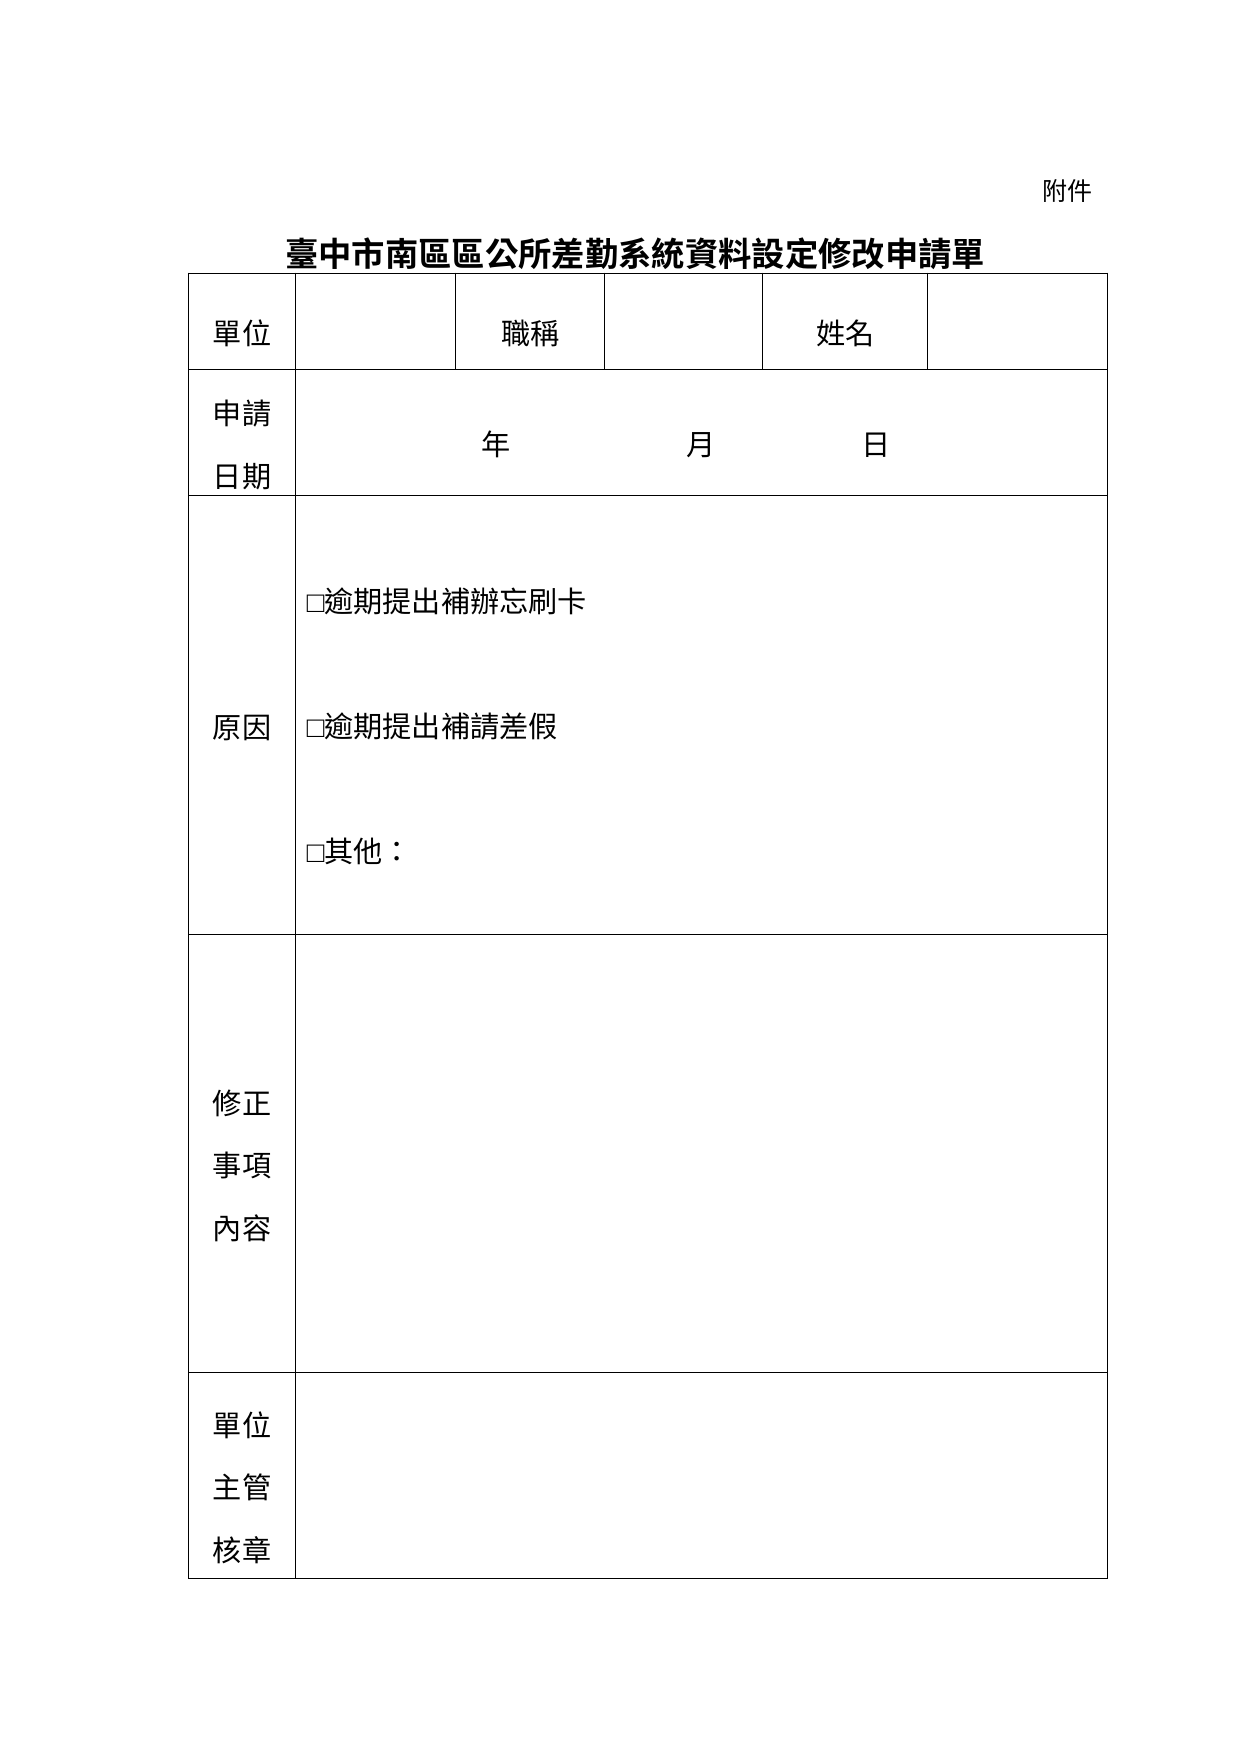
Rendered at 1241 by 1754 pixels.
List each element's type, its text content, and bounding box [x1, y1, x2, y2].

text 附件 [177, 147, 1092, 210]
table_header [296, 274, 455, 369]
table_header 職稱 [456, 274, 604, 369]
table_header [605, 274, 762, 369]
table_header 單位 [189, 274, 295, 369]
table_cell [296, 1373, 1107, 1577]
table_cell 修正 事項內容 [189, 935, 295, 1372]
table_cell 申請 日期 [189, 370, 295, 495]
table_cell 原因 [189, 496, 295, 934]
table_header 姓名 [763, 274, 927, 369]
text 臺中市南區區公所差勤系統資料設定修改申請單 [177, 210, 1092, 272]
table_cell 單位 主管 核章 [189, 1373, 295, 1577]
table_cell 年 月 日 [296, 370, 1107, 495]
table_cell [296, 935, 1107, 1372]
table_header [928, 274, 1107, 369]
table_cell □逾期提出補辦忘刷卡 □逾期提出補請差假 □其他： [296, 496, 1107, 934]
